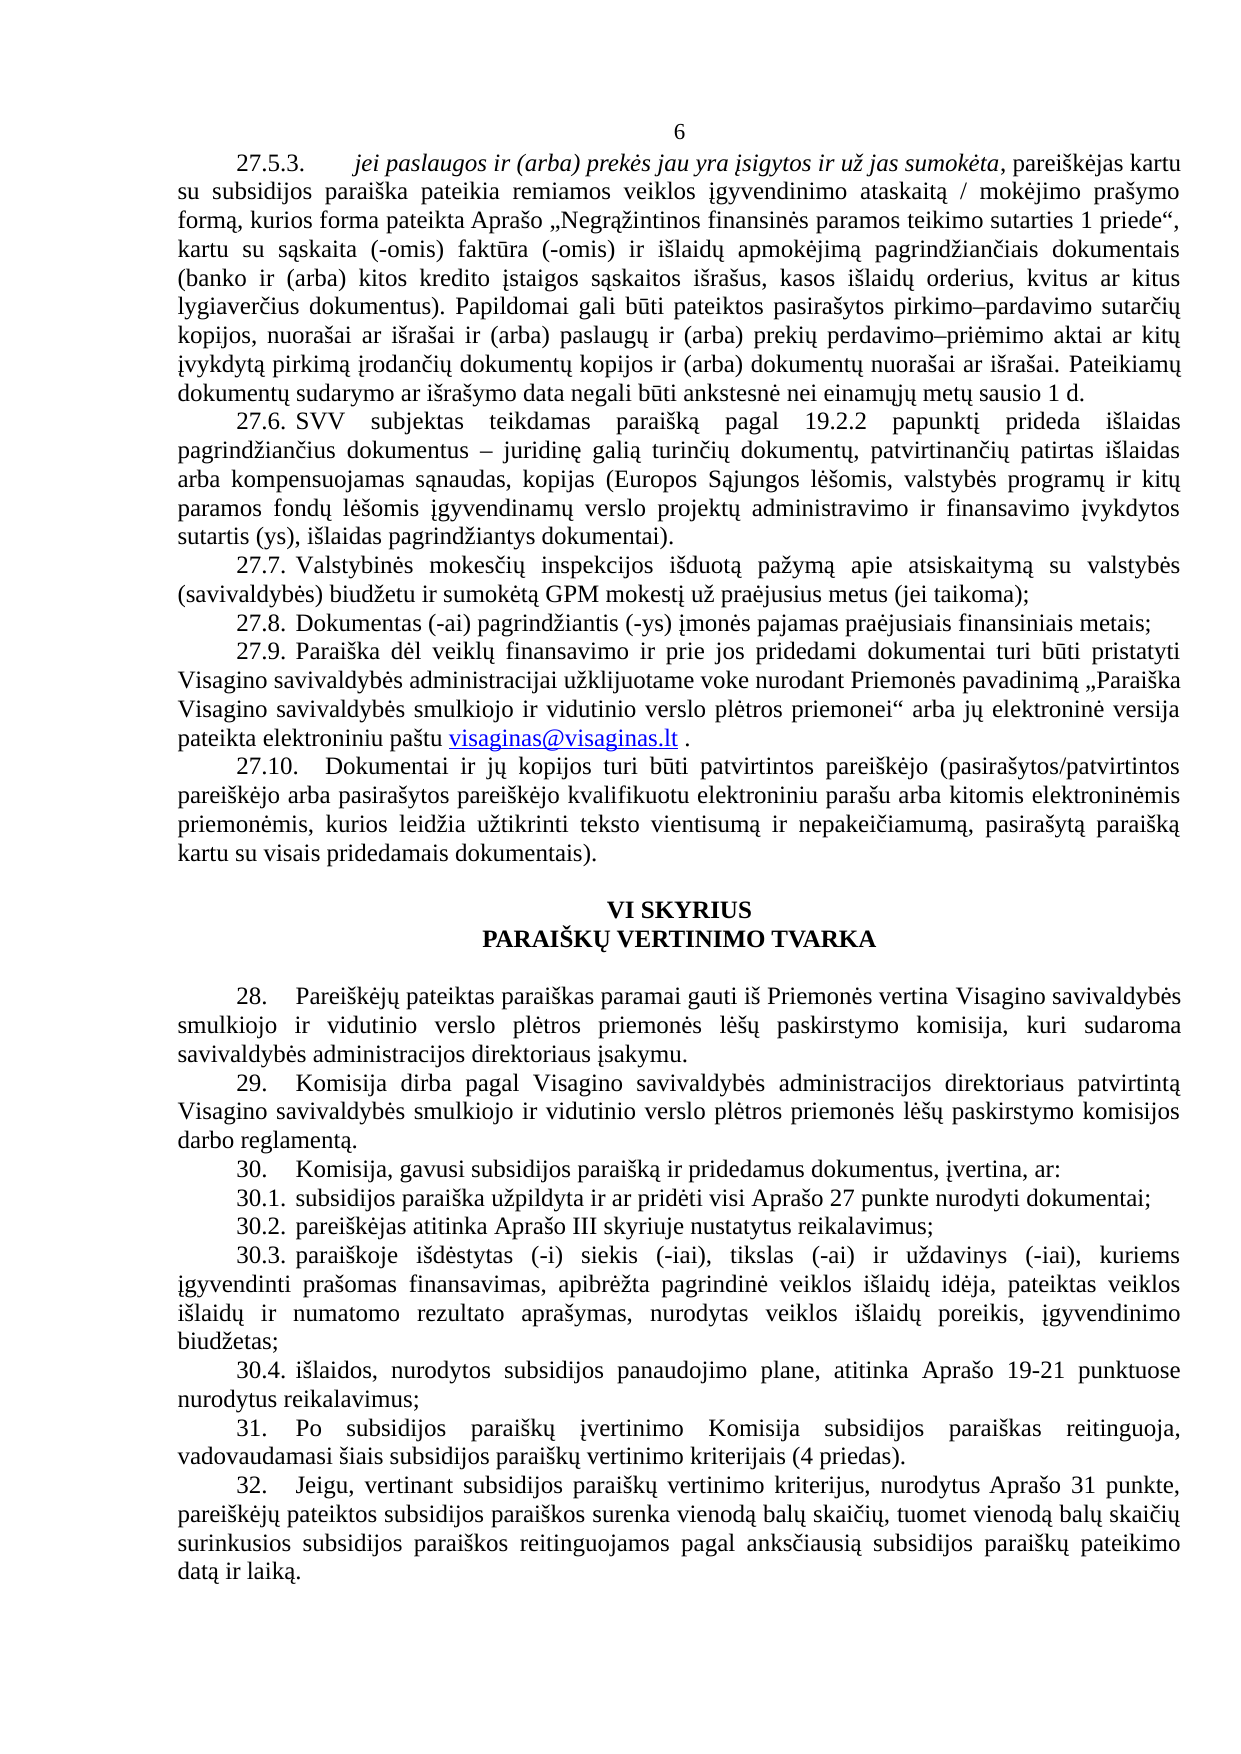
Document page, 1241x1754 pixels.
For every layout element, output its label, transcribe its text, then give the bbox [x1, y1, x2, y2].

text VI SKYRIUS [177, 895, 1181, 924]
text 30.1. subsidijos paraiška užpildyta ir ar pridėti visi Aprašo 27 punkte nurodyti dokumentai; [177, 1183, 1181, 1211]
text 30.3. paraiškoje išdėstytas (-i) siekis (-iai), tikslas (-ai) ir uždavinys (-iai), kuriems įgyvendinti prašomas finansavimas, apibrėžta pagrindinė veiklos išlaidų idėja, pateiktas veiklos išlaidų ir numatomo rezultato aprašymas, nurodytas veiklos išlaidų poreikis, įgyvendinimo biudžetas; [177, 1240, 1181, 1355]
text 27.9. Paraiška dėl veiklų finansavimo ir prie jos pridedami dokumentai turi būti pristatyti Visagino savivaldybės administracijai užklijuotame voke nurodant Priemonės pavadinimą „Paraiška Visagino savivaldybės smulkiojo ir vidutinio verslo plėtros priemonei“ arba jų elektroninė versija pateikta elektroniniu paštu visaginas@visaginas.lt . [177, 636, 1181, 751]
text 27.8. Dokumentas (-ai) pagrindžiantis (-ys) įmonės pajamas praėjusiais finansiniais metais; [177, 608, 1181, 636]
text 28. Pareiškėjų pateiktas paraiškas paramai gauti iš Priemonės vertina Visagino savivaldybės smulkiojo ir vidutinio verslo plėtros priemonės lėšų paskirstymo komisija, kuri sudaroma savivaldybės administracijos direktoriaus įsakymu. [177, 981, 1181, 1068]
text 27.6. SVV subjektas teikdamas paraišką pagal 19.2.2 papunktį prideda išlaidas pagrindžiančius dokumentus – juridinę galią turinčių dokumentų, patvirtinančių patirtas išlaidas arba kompensuojamas sąnaudas, kopijas (Europos Sąjungos lėšomis, valstybės programų ir kitų paramos fondų lėšomis įgyvendinamų verslo projektų administravimo ir finansavimo įvykdytos sutartis (ys), išlaidas pagrindžiantys dokumentai). [177, 406, 1181, 550]
text 32. Jeigu, vertinant subsidijos paraiškų vertinimo kriterijus, nurodytus Aprašo 31 punkte, pareiškėjų pateiktos subsidijos paraiškos surenka vienodą balų skaičių, tuomet vienodą balų skaičių surinkusios subsidijos paraiškos reitinguojamos pagal anksčiausią subsidijos paraiškų pateikimo datą ir laiką. [177, 1470, 1181, 1585]
text 29. Komisija dirba pagal Visagino savivaldybės administracijos direktoriaus patvirtintą Visagino savivaldybės smulkiojo ir vidutinio verslo plėtros priemonės lėšų paskirstymo komisijos darbo reglamentą. [177, 1068, 1181, 1154]
text 30.2. pareiškėjas atitinka Aprašo III skyriuje nustatytus reikalavimus; [177, 1211, 1181, 1240]
text 30. Komisija, gavusi subsidijos paraišką ir pridedamus dokumentus, įvertina, ar: [177, 1154, 1181, 1183]
text 27.7. Valstybinės mokesčių inspekcijos išduotą pažymą apie atsiskaitymą su valstybės (savivaldybės) biudžetu ir sumokėtą GPM mokestį už praėjusius metus (jei taikoma); [177, 550, 1181, 608]
text PARAIŠKŲ VERTINIMO TVARKA [177, 924, 1181, 953]
text 27.5.3. jei paslaugos ir (arba) prekės jau yra įsigytos ir už jas sumokėta, pareiškėjas kartu su subsidijos paraiška pateikia remiamos veiklos įgyvendinimo ataskaitą / mokėjimo prašymo formą, kurios forma pateikta Aprašo „Negrąžintinos finansinės paramos teikimo sutarties 1 priede“, kartu su sąskaita (-omis) faktūra (-omis) ir išlaidų apmokėjimą pagrindžiančiais dokumentais (banko ir (arba) kitos kredito įstaigos sąskaitos išrašus, kasos išlaidų orderius, kvitus ar kitus lygiaverčius dokumentus). Papildomai gali būti pateiktos pasirašytos pirkimo–pardavimo sutarčių kopijos, nuorašai ar išrašai ir (arba) paslaugų ir (arba) prekių perdavimo–priėmimo aktai ar kitų įvykdytą pirkimą įrodančių dokumentų kopijos ir (arba) dokumentų nuorašai ar išrašai. Pateikiamų dokumentų sudarymo ar išrašymo data negali būti ankstesnė nei einamųjų metų sausio 1 d. [177, 148, 1181, 406]
text 27.10. Dokumentai ir jų kopijos turi būti patvirtintos pareiškėjo (pasirašytos/patvirtintos pareiškėjo arba pasirašytos pareiškėjo kvalifikuotu elektroniniu parašu arba kitomis elektroninėmis priemonėmis, kurios leidžia užtikrinti teksto vientisumą ir nepakeičiamumą, pasirašytą paraišką kartu su visais pridedamais dokumentais). [177, 751, 1181, 866]
text 31. Po subsidijos paraiškų įvertinimo Komisija subsidijos paraiškas reitinguoja, vadovaudamasi šiais subsidijos paraiškų vertinimo kriterijais (4 priedas). [177, 1413, 1181, 1470]
text 30.4. išlaidos, nurodytos subsidijos panaudojimo plane, atitinka Aprašo 19-21 punktuose nurodytus reikalavimus; [177, 1355, 1181, 1413]
